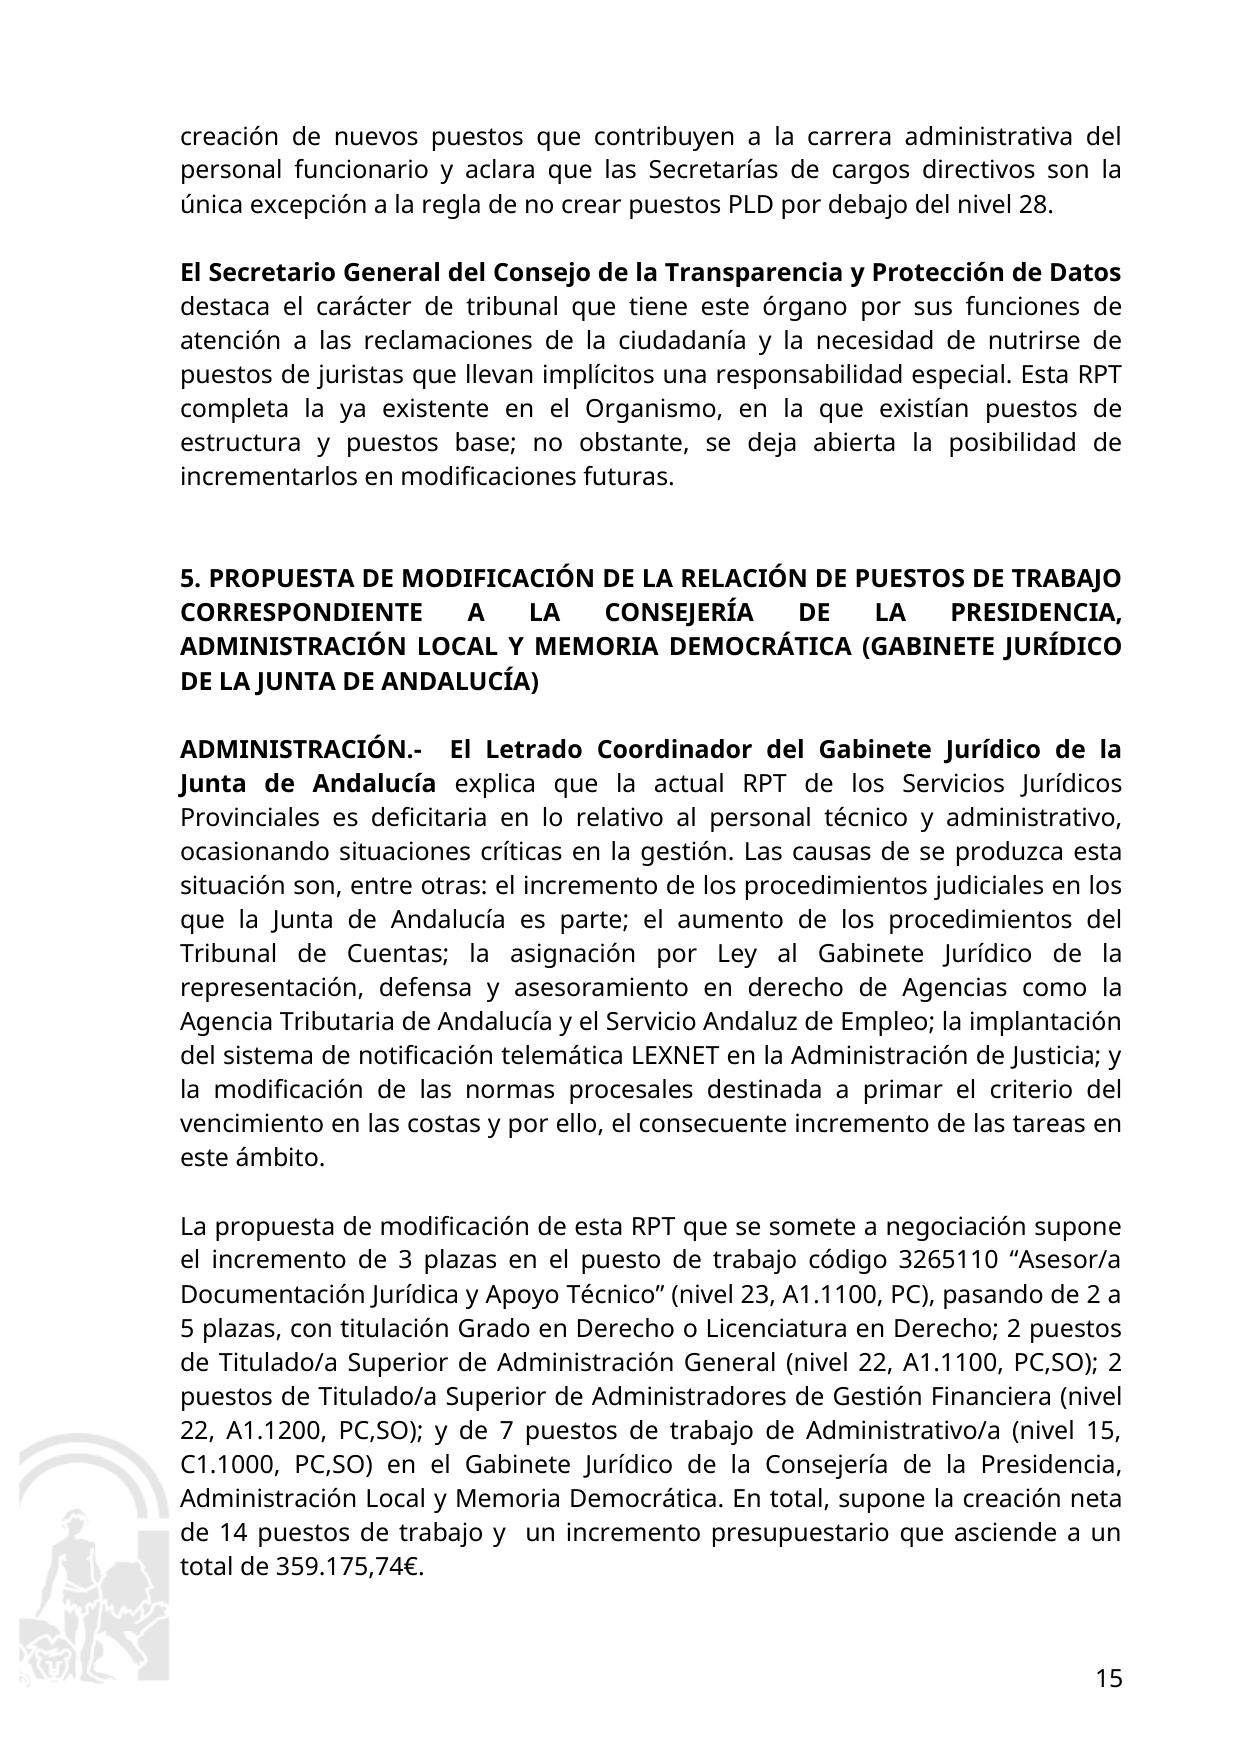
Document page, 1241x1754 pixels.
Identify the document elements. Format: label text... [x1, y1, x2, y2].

text ADMINISTRACIÓN.- El Letrado Coordinador del Gabinete Jurídico de la Junta de Andalucía explica que la actual RPT de los Servicios Jurídicos Provinciales es deficitaria en lo relativo al personal técnico y administrativo, ocasionando situaciones críticas en la gestión. Las causas de se produzca esta situación son, entre otras: el incremento de los procedimientos judiciales en los que la Junta de Andalucía es parte; el aumento de los procedimientos del Tribunal de Cuentas; la asignación por Ley al Gabinete Jurídico de la representación, defensa y asesoramiento en derecho de Agencias como la Agencia Tributaria de Andalucía y el Servicio Andaluz de Empleo; la implantación del sistema de notificación telemática LEXNET en la Administración de Justicia; y la modificación de las normas procesales destinada a primar el criterio del vencimiento en las costas y por ello, el consecuente incremento de las tareas en este ámbito. [180, 731, 1123, 1174]
text creación de nuevos puestos que contribuyen a la carrera administrativa del personal funcionario y aclara que las Secretarías de cargos directivos son la única excepción a la regla de no crear puestos PLD por debajo del nivel 28. [180, 118, 1123, 220]
text La propuesta de modificación de esta RPT que se somete a negociación supone el incremento de 3 plazas en el puesto de trabajo código 3265110 “Asesor/a Documentación Jurídica y Apoyo Técnico” (nivel 23, A1.1100, PC), pasando de 2 a 5 plazas, con titulación Grado en Derecho o Licenciatura en Derecho; 2 puestos de Titulado/a Superior de Administración General (nivel 22, A1.1100, PC,SO); 2 puestos de Titulado/a Superior de Administradores de Gestión Financiera (nivel 22, A1.1200, PC,SO); y de 7 puestos de trabajo de Administrativo/a (nivel 15, C1.1000, PC,SO) en el Gabinete Jurídico de la Consejería de la Presidencia, Administración Local y Memoria Democrática. En total, supone la creación neta de 14 puestos de trabajo y un incremento presupuestario que asciende a un total de 359.175,74€. [180, 1208, 1123, 1583]
text 5. PROPUESTA DE MODIFICACIÓN DE LA RELACIÓN DE PUESTOS DE TRABAJO CORRESPONDIENTE A LA CONSEJERÍA DE LA PRESIDENCIA, ADMINISTRACIÓN LOCAL Y MEMORIA DEMOCRÁTICA (GABINETE JURÍDICO DE LA JUNTA DE ANDALUCÍA) [180, 561, 1123, 697]
text El Secretario General del Consejo de la Transparencia y Protección de Datos destaca el carácter de tribunal que tiene este órgano por sus funciones de atención a las reclamaciones de la ciudadanía y la necesidad de nutrirse de puestos de juristas que llevan implícitos una responsabilidad especial. Esta RPT completa la ya existente en el Organismo, en la que existían puestos de estructura y puestos base; no obstante, se deja abierta la posibilidad de incrementarlos en modificaciones futuras. [180, 254, 1123, 493]
